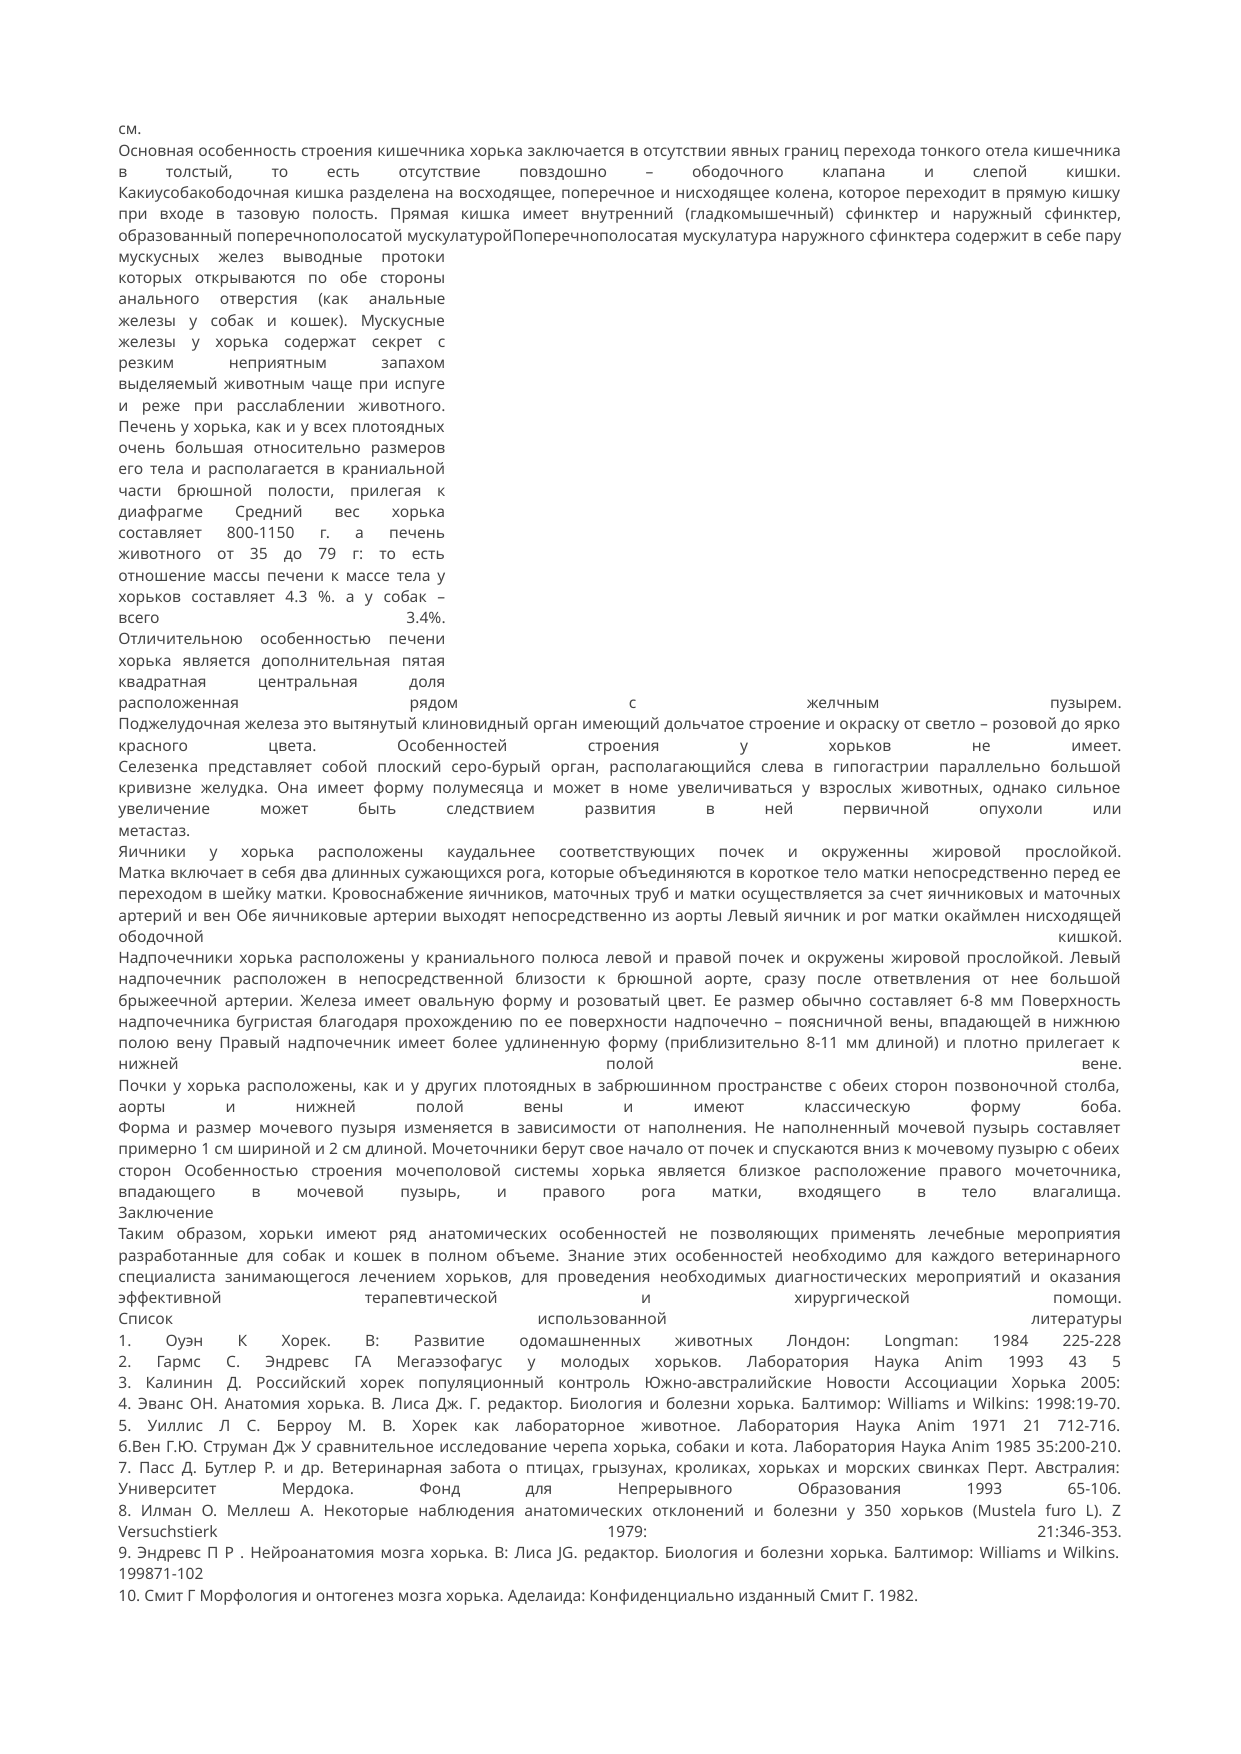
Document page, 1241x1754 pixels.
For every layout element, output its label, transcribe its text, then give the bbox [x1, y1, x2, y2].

text см. Основная особенность строения кишечника хорька заключается в отсутствии явных границ перехода тонкого отела кишечника в толстый, то есть отсутствие повздошно – ободочного клапана и слепой кишки. Какиусобакободочная кишка разделена на восходящее, поперечное и нисходящее колена, которое переходит в прямую кишку при входе в тазовую полость. Прямая кишка имеет внутренний (гладкомышечный) сфинктер и наружный сфинктер, образованный поперечнополосатой мускулатуройПоперечнополосатая мускулатура наружного сфинктера содержит в себе пару мускусных желез выводные протоки которых открываются по обе стороны анального отверстия (как анальные железы у собак и кошек). Мускусные железы у хорька содержат секрет с резким неприятным запахом выделяемый животным чаще при испуге и реже при расслаблении животного. Печень у хорька, как и у всех плотоядных очень большая относительно размеров его тела и располагается в краниальной части брюшной полости, прилегая к диафрагме Средний вес хорька составляет 800-1150 г. а печень животного от 35 до 79 г: то есть отношение массы печени к массе тела у хорьков составляет 4.3 %. а у собак – всего 3.4%. Отличительною особенностью печени хорька является дополнительная пятая квадратная центральная доля расположенная рядом с желчным пузырем. Поджелудочная железа это вытянутый клиновидный орган имеющий дольчатое строение и окраску от светло – розовой до ярко красного цвета. Особенностей строения у хорьков не имеет. Селезенка представляет собой плоский серо-бурый орган, располагающийся слева в гипогастрии параллельно большой кривизне желудка. Она имеет форму полумесяца и может в номе увеличиваться у взрослых животных, однако сильное увеличение может быть следствием развития в ней первичной опухоли или метастаз. Яичники у хорька расположены каудальнее соответствующих почек и окруженны жировой прослойкой. Матка включает в себя два длинных сужающихся рога, которые объединяются в короткое тело матки непосредственно перед ее переходом в шейку матки. Кровоснабжение яичников, маточных труб и матки осуществляется за счет яичниковых и маточных артерий и вен Обе яичниковые артерии выходят непосредственно из аорты Левый яичник и рог матки окаймлен нисходящей ободочной кишкой. Надпочечники хорька расположены у краниального полюса левой и правой почек и окружены жировой прослойкой. Левый надпочечник расположен в непосредственной близости к брюшной аорте, сразу после ответвления от нее большой брыжеечной артерии. Железа имеет овальную форму и розоватый цвет. Ее размер обычно составляет 6-8 мм Поверхность надпочечника бугристая благодаря прохождению по ее поверхности надпочечно – поясничной вены, впадающей в нижнюю полою вену Правый надпочечник имеет более удлиненную форму (приблизительно 8-11 мм длиной) и плотно прилегает к нижней полой вене. Почки у хорька расположены, как и у других плотоядных в забрюшинном пространстве с обеих сторон позвоночной столба, аорты и нижней полой вены и имеют классическую форму боба. Форма и размер мочевого пузыря изменяется в зависимости от наполнения. Не наполненный мочевой пузырь составляет примерно 1 см шириной и 2 см длиной. Мочеточники берут свое начало от почек и спускаются вниз к мочевому пузырю с обеих сторон Особенностью строения мочеполовой системы хорька является близкое расположение правого мочеточника, впадающего в мочевой пузырь, и правого рога матки, входящего в тело влагалища. Заключение Таким образом, хорьки имеют ряд анатомических особенностей не позволяющих применять лечебные мероприятия разработанные для собак и кошек в полном объеме. Знание этих особенностей необходимо для каждого ветеринарного специалиста занимающегося лечением хорьков, для проведения необходимых диагностических мероприятий и оказания эффективной терапевтической и хирургической помощи. Список использованной литературы 1. Оуэн К Хорек. В: Развитие одомашненных животных Лондон: Longman: 1984 225-228 2. Гармс С. Эндревс ГА Мегаэзофагус у молодых хорьков. Лаборатория Наука Anim 1993 43 5 3. Калинин Д. Российский хорек популяционный контроль Южно-австралийские Новости Ассоциации Хорька 2005: 4. Эванс ОН. Анатомия хорька. В. Лиса Дж. Г. редактор. Биология и болезни хорька. Балтимор: Williams и Wilkins: 1998:19-70. 5. Уиллис Л С. Берроу М. В. Хорек как лабораторное животное. Лаборатория Наука Anim 1971 21 712-716. б.Вен Г.Ю. Струман Дж У сравнительное исследование черепа хорька, собаки и кота. Лаборатория Наука Anim 1985 35:200-210. 7. Пасс Д. Бутлер Р. и др. Ветеринарная забота о птицах, грызунах, кроликах, хорьках и морских свинках Перт. Австралия: Университет Мердока. Фонд для Непрерывного Образования 1993 65-106. 8. Илман О. Меллеш А. Некоторые наблюдения анатомических отклонений и болезни у 350 хорьков (Mustela furo L). Z Versuchstierk 1979: 21:346-353. 9. Эндревс П P . Нейроанатомия мозга хорька. В: Лиса JG. редактор. Биология и болезни хорька. Балтимор: Williams и Wilkins. 199871-102 10. Смит Г Морфология и онтогенез мозга хорька. Аделаида: Конфиденциально изданный Смит Г. 1982. [118, 118, 1122, 1606]
